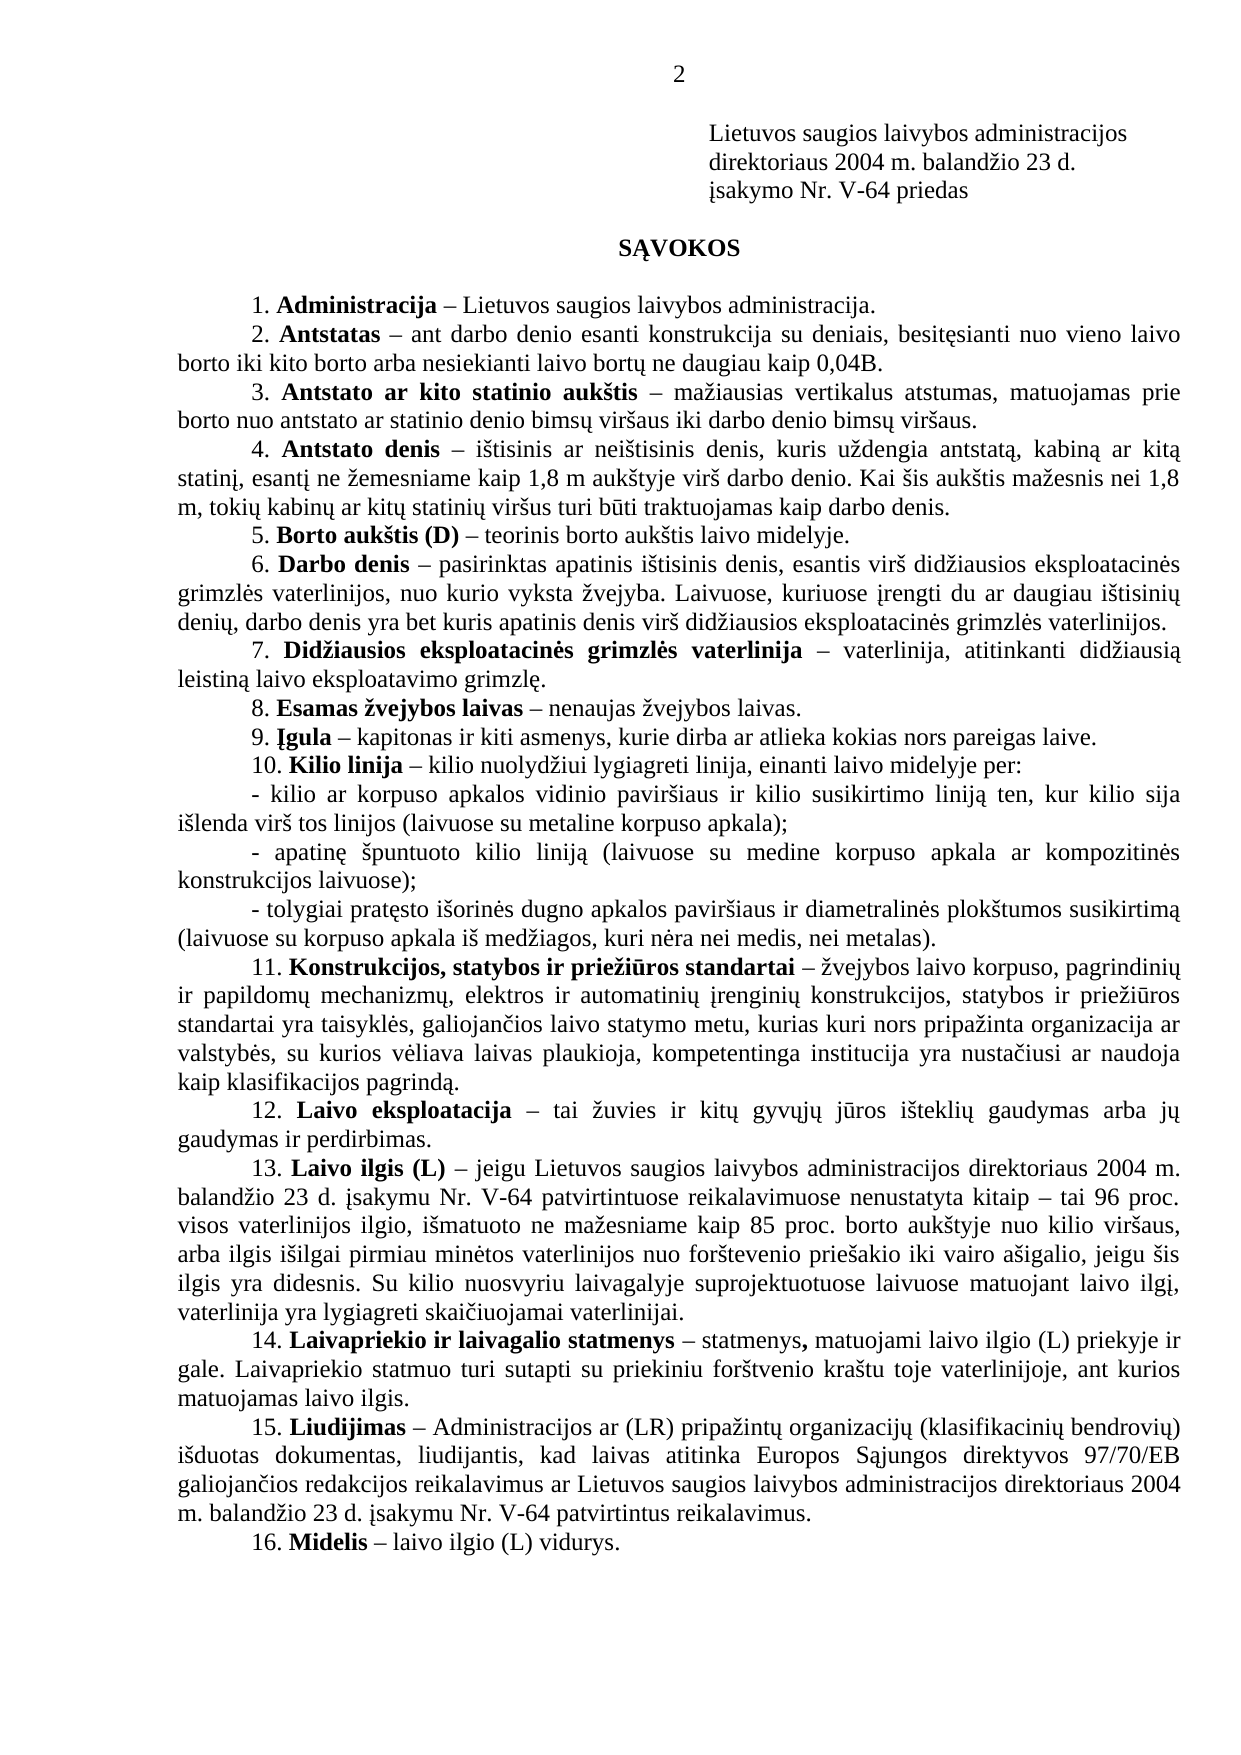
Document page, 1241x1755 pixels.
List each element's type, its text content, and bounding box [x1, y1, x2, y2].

text 3. Antstato ar kito statinio aukštis – mažiausias vertikalus atstumas, matuojamas prie borto nuo antstato ar statinio denio bimsų viršaus iki darbo denio bimsų viršaus. [177, 377, 1181, 434]
text 1. Administracija – Lietuvos saugios laivybos administracija. [177, 291, 1181, 319]
text 14. Laivapriekio ir laivagalio statmenys – statmenys, matuojami laivo ilgio (L) priekyje ir gale. Laivapriekio statmuo turi sutapti su priekiniu forštvenio kraštu toje vaterlinijoje, ant kurios matuojamas laivo ilgis. [177, 1326, 1181, 1412]
text SĄVOKOS [177, 233, 1181, 262]
text 10. Kilio linija – kilio nuolydžiui lygiagreti linija, einanti laivo midelyje per: [177, 751, 1181, 779]
text 12. Laivo eksploatacija – tai žuvies ir kitų gyvųjų jūros išteklių gaudymas arba jų gaudymas ir perdirbimas. [177, 1096, 1181, 1153]
text 7. Didžiausios eksploatacinės grimzlės vaterlinija – vaterlinija, atitinkanti didžiausią leistiną laivo eksploatavimo grimzlę. [177, 636, 1181, 693]
text 8. Esamas žvejybos laivas – nenaujas žvejybos laivas. [177, 693, 1181, 722]
text direktoriaus 2004 m. balandžio 23 d. [177, 147, 1181, 176]
text - apatinę špuntuoto kilio liniją (laivuose su medine korpuso apkala ar kompozitinės konstrukcijos laivuose); [177, 837, 1181, 894]
text - kilio ar korpuso apkalos vidinio paviršiaus ir kilio susikirtimo liniją ten, kur kilio sija išlenda virš tos linijos (laivuose su metaline korpuso apkala); [177, 779, 1181, 837]
text 16. Midelis – laivo ilgio (L) vidurys. [177, 1527, 1181, 1556]
text 9. Įgula – kapitonas ir kiti asmenys, kurie dirba ar atlieka kokias nors pareigas laive. [177, 722, 1181, 751]
text 2. Antstatas – ant darbo denio esanti konstrukcija su deniais, besitęsianti nuo vieno laivo borto iki kito borto arba nesiekianti laivo bortų ne daugiau kaip 0,04B. [177, 319, 1181, 377]
text 13. Laivo ilgis (L) – jeigu Lietuvos saugios laivybos administracijos direktoriaus 2004 m. balandžio 23 d. įsakymu Nr. V-64 patvirtintuose reikalavimuose nenustatyta kitaip – tai 96 proc. visos vaterlinijos ilgio, išmatuoto ne mažesniame kaip 85 proc. borto aukštyje nuo kilio viršaus, arba ilgis išilgai pirmiau minėtos vaterlinijos nuo forštevenio priešakio iki vairo ašigalio, jeigu šis ilgis yra didesnis. Su kilio nuosvyriu laivagalyje suprojektuotuose laivuose matuojant laivo ilgį, vaterlinija yra lygiagreti skaičiuojamai vaterlinijai. [177, 1153, 1181, 1326]
text - tolygiai pratęsto išorinės dugno apkalos paviršiaus ir diametralinės plokštumos susikirtimą (laivuose su korpuso apkala iš medžiagos, kuri nėra nei medis, nei metalas). [177, 894, 1181, 952]
text 15. Liudijimas – Administracijos ar (LR) pripažintų organizacijų (klasifikacinių bendrovių) išduotas dokumentas, liudijantis, kad laivas atitinka Europos Sąjungos direktyvos 97/70/EB galiojančios redakcijos reikalavimus ar Lietuvos saugios laivybos administracijos direktoriaus 2004 m. balandžio 23 d. įsakymu Nr. V-64 patvirtintus reikalavimus. [177, 1412, 1181, 1527]
text 5. Borto aukštis (D) – teorinis borto aukštis laivo midelyje. [177, 521, 1181, 549]
text Lietuvos saugios laivybos administracijos [177, 118, 1181, 147]
text 11. Konstrukcijos, statybos ir priežiūros standartai – žvejybos laivo korpuso, pagrindinių ir papildomų mechanizmų, elektros ir automatinių įrenginių konstrukcijos, statybos ir priežiūros standartai yra taisyklės, galiojančios laivo statymo metu, kurias kuri nors pripažinta organizacija ar valstybės, su kurios vėliava laivas plaukioja, kompetentinga institucija yra nustačiusi ar naudoja kaip klasifikacijos pagrindą. [177, 952, 1181, 1096]
text įsakymo Nr. V-64 priedas [177, 176, 1181, 204]
text 4. Antstato denis – ištisinis ar neištisinis denis, kuris uždengia antstatą, kabiną ar kitą statinį, esantį ne žemesniame kaip 1,8 m aukštyje virš darbo denio. Kai šis aukštis mažesnis nei 1,8 m, tokių kabinų ar kitų statinių viršus turi būti traktuojamas kaip darbo denis. [177, 434, 1181, 521]
text 6. Darbo denis – pasirinktas apatinis ištisinis denis, esantis virš didžiausios eksploatacinės grimzlės vaterlinijos, nuo kurio vyksta žvejyba. Laivuose, kuriuose įrengti du ar daugiau ištisinių denių, darbo denis yra bet kuris apatinis denis virš didžiausios eksploatacinės grimzlės vaterlinijos. [177, 549, 1181, 636]
